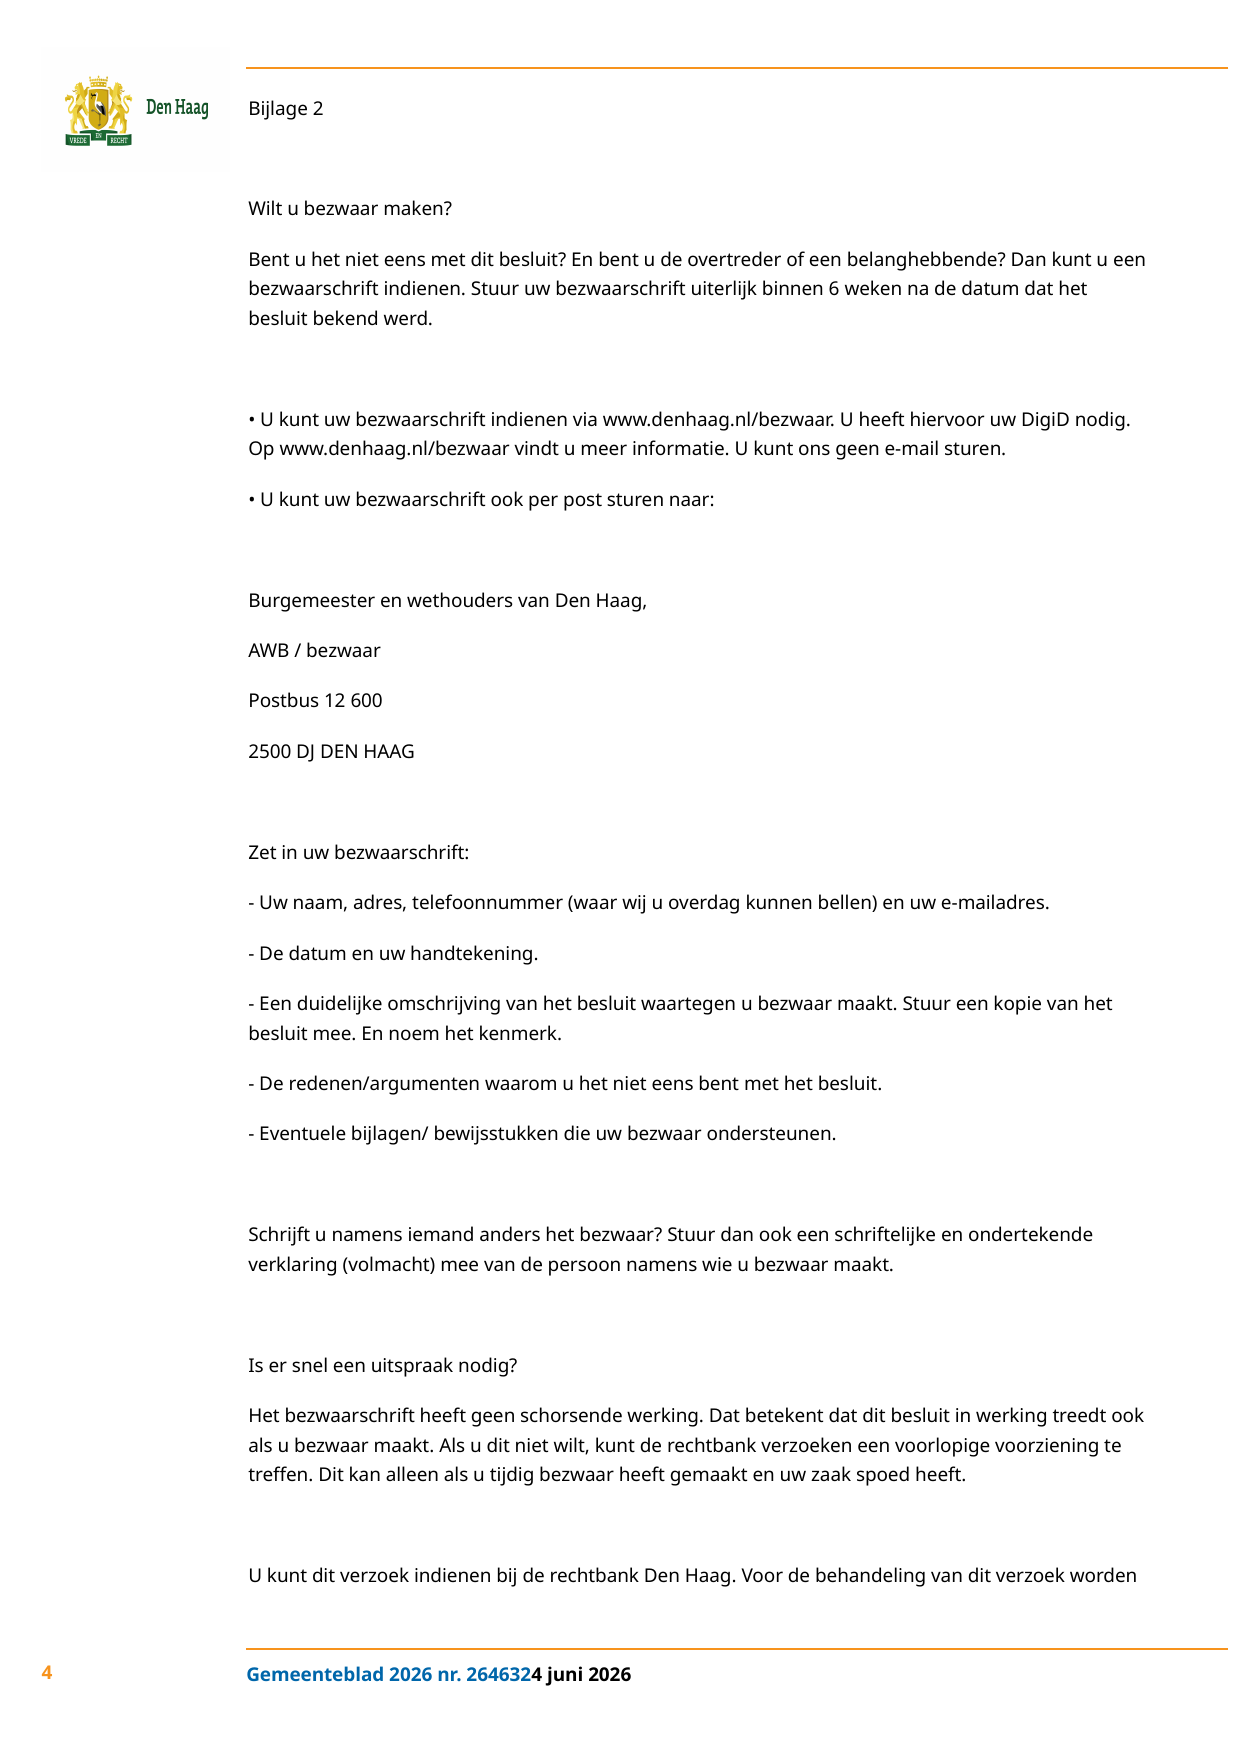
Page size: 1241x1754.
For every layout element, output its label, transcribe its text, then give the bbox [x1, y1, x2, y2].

text AWB / bezwaar [248, 637, 1152, 663]
text Schrijft u namens iemand anders het bezwaar? Stuur dan ook een schriftelijke en ondertekende verklaring (volmacht) mee van de persoon namens wie u bezwaar maakt. [248, 1221, 1152, 1277]
text - De datum en uw handtekening. [248, 940, 1152, 966]
picture [41, 47, 231, 172]
text 2500 DJ DEN HAAG [248, 738, 1152, 764]
text U kunt dit verzoek indienen bij de rechtbank Den Haag. Voor de behandeling van dit verzoek worden [248, 1562, 1152, 1588]
text Burgemeester en wethouders van Den Haag, [248, 587, 1152, 613]
text - De redenen/argumenten waarom u het niet eens bent met het besluit. [248, 1070, 1152, 1096]
text - Een duidelijke omschrijving van het besluit waartegen u bezwaar maakt. Stuur een kopie van het besluit mee. En noem het kenmerk. [248, 990, 1152, 1046]
text Bent u het niet eens met dit besluit? En bent u de overtreder of een belanghebbende? Dan kunt u een bezwaarschrift indienen. Stuur uw bezwaarschrift uiterlijk binnen 6 weken na de datum dat het besluit bekend werd. [248, 246, 1152, 331]
text - Eventuele bijlagen/ bewijsstukken die uw bezwaar ondersteunen. [248, 1121, 1152, 1146]
text Wilt u bezwaar maken? [248, 196, 1152, 221]
text Het bezwaarschrift heeft geen schorsende werking. Dat betekent dat dit besluit in werking treedt ook als u bezwaar maakt. Als u dit niet wilt, kunt de rechtbank verzoeken een voorlopige voorziening te treffen. Dit kan alleen als u tijdig bezwaar heeft gemaakt en uw zaak spoed heeft. [248, 1402, 1152, 1487]
text Zet in uw bezwaarschrift: [248, 839, 1152, 865]
text Bijlage 2 [248, 95, 1152, 121]
text Is er snel een uitspraak nodig? [248, 1352, 1152, 1378]
text - Uw naam, adres, telefoonnummer (waar wij u overdag kunnen bellen) en uw e-mailadres. [248, 889, 1152, 915]
text • U kunt uw bezwaarschrift ook per post sturen naar: [248, 486, 1152, 512]
text • U kunt uw bezwaarschrift indienen via www.denhaag.nl/bezwaar. U heeft hiervoor uw DigiD nodig. Op www.denhaag.nl/bezwaar vindt u meer informatie. U kunt ons geen e-mail sturen. [248, 406, 1152, 461]
text Postbus 12 600 [248, 688, 1152, 713]
